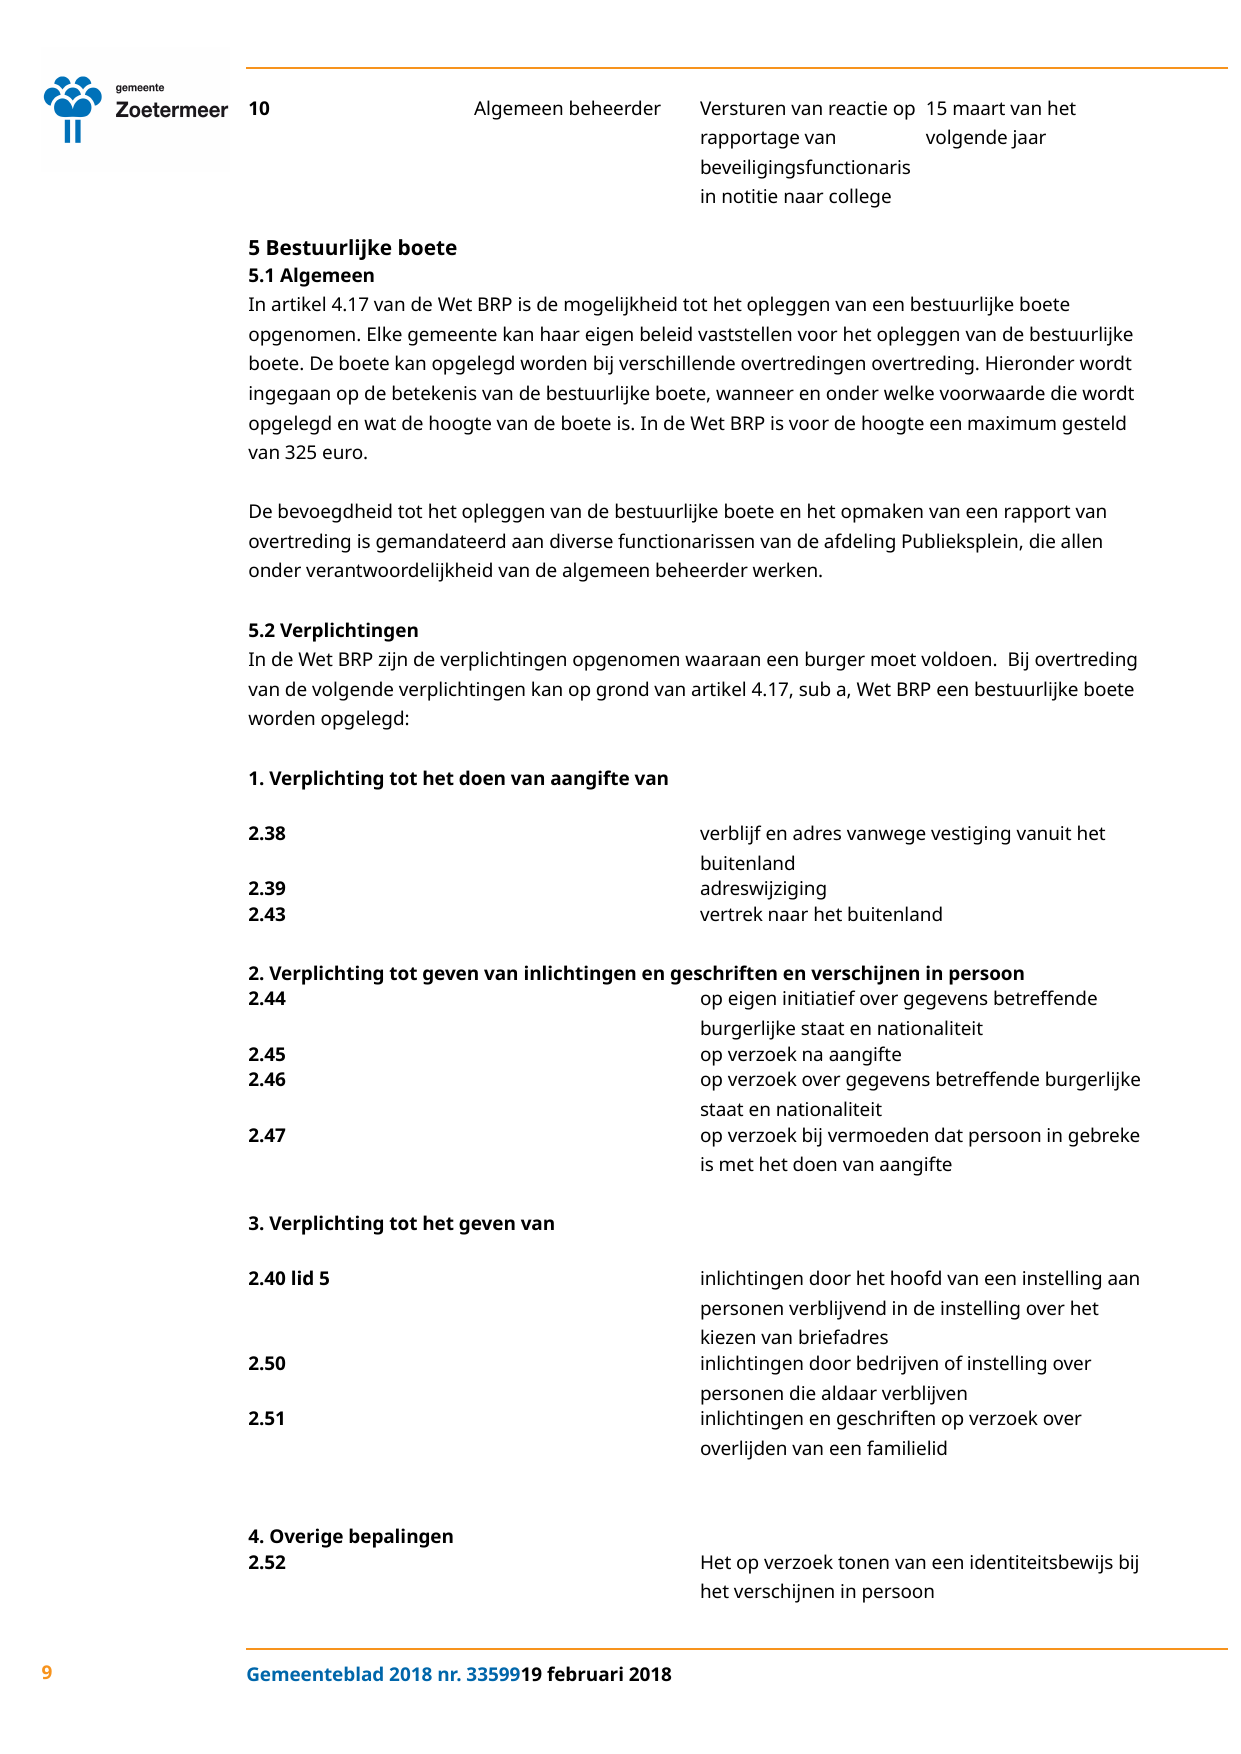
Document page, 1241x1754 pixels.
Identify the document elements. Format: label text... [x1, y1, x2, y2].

table_cell 2.44 [248, 986, 700, 1041]
table_cell inlichtingen en geschriften op verzoek over overlijden van een familielid [700, 1406, 1152, 1461]
picture [41, 47, 231, 172]
text 5 Bestuurlijke boete [248, 233, 1152, 262]
table_cell op eigen initiatief over gegevens betreffende burgerlijke staat en nationaliteit [700, 986, 1152, 1041]
table_cell 2.45 [248, 1041, 700, 1067]
table_cell 2.46 [248, 1067, 700, 1122]
table_cell 2.40 lid 5 [248, 1265, 700, 1350]
table_cell op verzoek over gegevens betreffende burgerlijke staat en nationaliteit [700, 1067, 1152, 1122]
table_cell Algemeen beheerder [474, 95, 700, 209]
table_cell op verzoek na aangifte [700, 1041, 1152, 1067]
table_cell 2.52 [248, 1549, 700, 1604]
table_cell inlichtingen door bedrijven of instelling over personen die aldaar verblijven [700, 1350, 1152, 1406]
table_cell 2.47 [248, 1122, 700, 1177]
table_cell adreswijziging [700, 875, 1152, 901]
table_cell op verzoek bij vermoeden dat persoon in gebreke is met het doen van aangifte [700, 1122, 1152, 1177]
text De bevoegdheid tot het opleggen van de bestuurlijke boete en het opmaken van een rapport van overtreding is gemandateerd aan diverse functionarissen van de afdeling Publieksplein, die allen onder verantwoordelijkheid van de algemeen beheerder werken. [248, 498, 1152, 583]
table_cell Versturen van reactie op rapportage van beveiligingsfunctionaris in notitie naar college [700, 95, 926, 209]
table_cell vertrek naar het buitenland [700, 901, 1152, 927]
table_cell 2.39 [248, 875, 700, 901]
table_header 4. Overige bepalingen [248, 1494, 1152, 1549]
table_cell inlichtingen door het hoofd van een instelling aan personen verblijvend in de instelling over het kiezen van briefadres [700, 1265, 1152, 1350]
table_cell 2.51 [248, 1406, 700, 1461]
table_header 2. Verplichting tot geven van inlichtingen en geschriften en verschijnen in persoon [248, 960, 1152, 986]
table_cell 2.50 [248, 1350, 700, 1406]
table_cell 2.38 [248, 820, 700, 875]
text 5.2 Verplichtingen [248, 617, 1152, 642]
table_cell 10 [248, 95, 474, 209]
table_header 3. Verplichting tot het geven van [248, 1210, 1152, 1265]
text In de Wet BRP zijn de verplichtingen opgenomen waaraan een burger moet voldoen. Bij overtreding van de volgende verplichtingen kan op grond van artikel 4.17, sub a, Wet BRP een bestuurlijke boete worden opgelegd: [248, 646, 1152, 731]
text In artikel 4.17 van de Wet BRP is de mogelijkheid tot het opleggen van een bestuurlijke boete opgenomen. Elke gemeente kan haar eigen beleid vaststellen voor het opleggen van de bestuurlijke boete. De boete kan opgelegd worden bij verschillende overtredingen overtreding. Hieronder wordt ingegaan op de betekenis van de bestuurlijke boete, wanneer en onder welke voorwaarde die wordt opgelegd en wat de hoogte van de boete is. In de Wet BRP is voor de hoogte een maximum gesteld van 325 euro. [248, 291, 1152, 465]
table_cell 2.43 [248, 901, 700, 927]
table_cell verblijf en adres vanwege vestiging vanuit het buitenland [700, 820, 1152, 875]
table_header 1. Verplichting tot het doen van aangifte van [248, 765, 1152, 820]
table_cell 15 maart van het volgende jaar [926, 95, 1152, 209]
table_cell Het op verzoek tonen van een identiteitsbewijs bij het verschijnen in persoon [700, 1549, 1152, 1604]
text 5.1 Algemeen [248, 262, 1152, 287]
